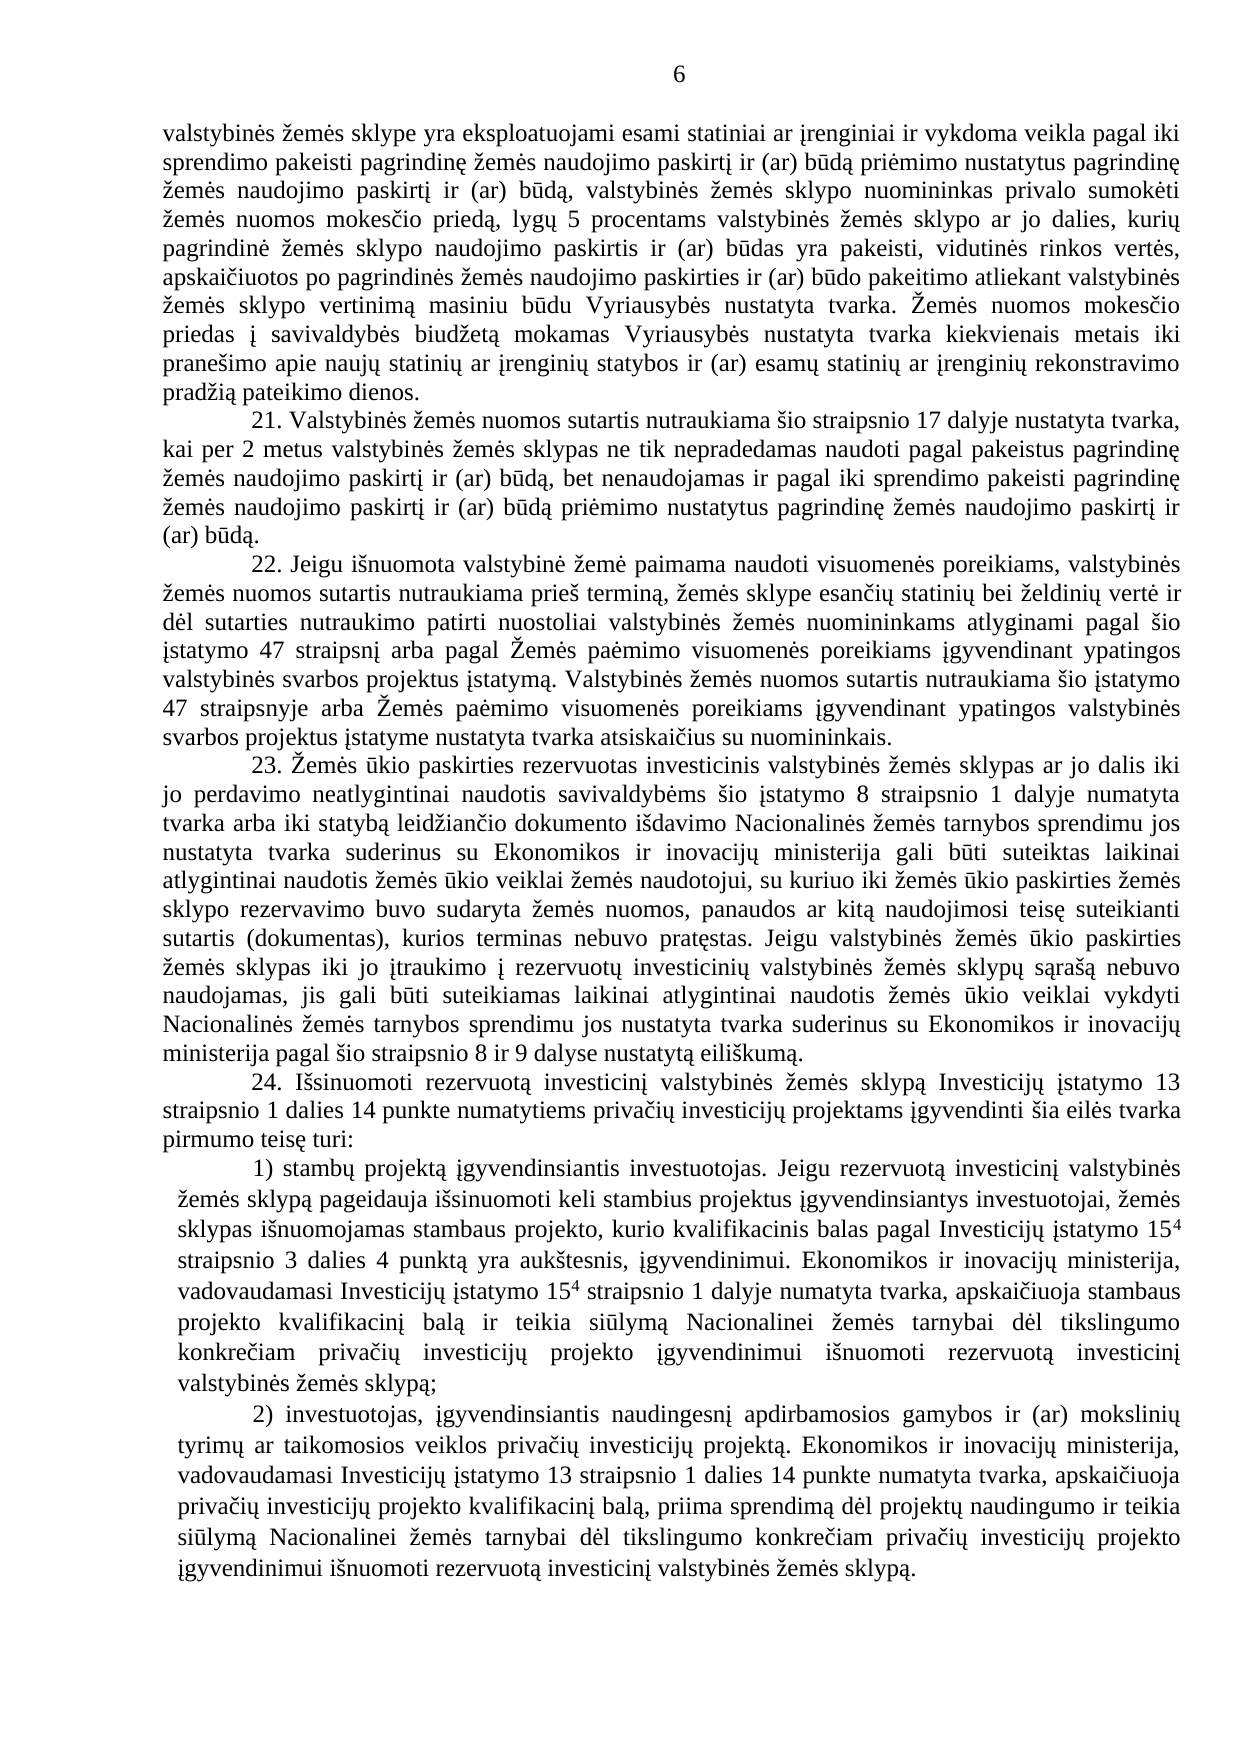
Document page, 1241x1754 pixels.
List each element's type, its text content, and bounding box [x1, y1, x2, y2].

text 1) stambų projektą įgyvendinsiantis investuotojas. Jeigu rezervuotą investicinį valstybinės žemės sklypą pageidauja išsinuomoti keli stambius projektus įgyvendinsiantys investuotojai, žemės sklypas išnuomojamas stambaus projekto, kurio kvalifikacinis balas pagal Investicijų įstatymo 154 straipsnio 3 dalies 4 punktą yra aukštesnis, įgyvendinimui. Ekonomikos ir inovacijų ministerija, vadovaudamasi Investicijų įstatymo 154 straipsnio 1 dalyje numatyta tvarka, apskaičiuoja stambaus projekto kvalifikacinį balą ir teikia siūlymą Nacionalinei žemės tarnybai dėl tikslingumo konkrečiam privačių investicijų projekto įgyvendinimui išnuomoti rezervuotą investicinį valstybinės žemės sklypą; [177, 1153, 1181, 1397]
text 21. Valstybinės žemės nuomos sutartis nutraukiama šio straipsnio 17 dalyje nustatyta tvarka, kai per 2 metus valstybinės žemės sklypas ne tik nepradedamas naudoti pagal pakeistus pagrindinę žemės naudojimo paskirtį ir (ar) būdą, bet nenaudojamas ir pagal iki sprendimo pakeisti pagrindinę žemės naudojimo paskirtį ir (ar) būdą priėmimo nustatytus pagrindinę žemės naudojimo paskirtį ir (ar) būdą. [162, 406, 1181, 549]
text 24. Išsinuomoti rezervuotą investicinį valstybinės žemės sklypą Investicijų įstatymo 13 straipsnio 1 dalies 14 punkte numatytiems privačių investicijų projektams įgyvendinti šia eilės tvarka pirmumo teisę turi: [162, 1067, 1181, 1153]
text 2) investuotojas, įgyvendinsiantis naudingesnį apdirbamosios gamybos ir (ar) mokslinių tyrimų ar taikomosios veiklos privačių investicijų projektą. Ekonomikos ir inovacijų ministerija, vadovaudamasi Investicijų įstatymo 13 straipsnio 1 dalies 14 punkte numatyta tvarka, apskaičiuoja privačių investicijų projekto kvalifikacinį balą, priima sprendimą dėl projektų naudingumo ir teikia siūlymą Nacionalinei žemės tarnybai dėl tikslingumo konkrečiam privačių investicijų projekto įgyvendinimui išnuomoti rezervuotą investicinį valstybinės žemės sklypą. [177, 1399, 1181, 1581]
text valstybinės žemės sklype yra eksploatuojami esami statiniai ar įrenginiai ir vykdoma veikla pagal iki sprendimo pakeisti pagrindinę žemės naudojimo paskirtį ir (ar) būdą priėmimo nustatytus pagrindinę žemės naudojimo paskirtį ir (ar) būdą, valstybinės žemės sklypo nuomininkas privalo sumokėti žemės nuomos mokesčio priedą, lygų 5 procentams valstybinės žemės sklypo ar jo dalies, kurių pagrindinė žemės sklypo naudojimo paskirtis ir (ar) būdas yra pakeisti, vidutinės rinkos vertės, apskaičiuotos po pagrindinės žemės naudojimo paskirties ir (ar) būdo pakeitimo atliekant valstybinės žemės sklypo vertinimą masiniu būdu Vyriausybės nustatyta tvarka. Žemės nuomos mokesčio priedas į savivaldybės biudžetą mokamas Vyriausybės nustatyta tvarka kiekvienais metais iki pranešimo apie naujų statinių ar įrenginių statybos ir (ar) esamų statinių ar įrenginių rekonstravimo pradžią pateikimo dienos. [162, 118, 1181, 406]
text 22. Jeigu išnuomota valstybinė žemė paimama naudoti visuomenės poreikiams, valstybinės žemės nuomos sutartis nutraukiama prieš terminą, žemės sklype esančių statinių bei želdinių vertė ir dėl sutarties nutraukimo patirti nuostoliai valstybinės žemės nuomininkams atlyginami pagal šio įstatymo 47 straipsnį arba pagal Žemės paėmimo visuomenės poreikiams įgyvendinant ypatingos valstybinės svarbos projektus įstatymą. Valstybinės žemės nuomos sutartis nutraukiama šio įstatymo 47 straipsnyje arba Žemės paėmimo visuomenės poreikiams įgyvendinant ypatingos valstybinės svarbos projektus įstatyme nustatyta tvarka atsiskaičius su nuomininkais. [162, 549, 1181, 751]
text 23. Žemės ūkio paskirties rezervuotas investicinis valstybinės žemės sklypas ar jo dalis iki jo perdavimo neatlygintinai naudotis savivaldybėms šio įstatymo 8 straipsnio 1 dalyje numatyta tvarka arba iki statybą leidžiančio dokumento išdavimo Nacionalinės žemės tarnybos sprendimu jos nustatyta tvarka suderinus su Ekonomikos ir inovacijų ministerija gali būti suteiktas laikinai atlygintinai naudotis žemės ūkio veiklai žemės naudotojui, su kuriuo iki žemės ūkio paskirties žemės sklypo rezervavimo buvo sudaryta žemės nuomos, panaudos ar kitą naudojimosi teisę suteikianti sutartis (dokumentas), kurios terminas nebuvo pratęstas. Jeigu valstybinės žemės ūkio paskirties žemės sklypas iki jo įtraukimo į rezervuotų investicinių valstybinės žemės sklypų sąrašą nebuvo naudojamas, jis gali būti suteikiamas laikinai atlygintinai naudotis žemės ūkio veiklai vykdyti Nacionalinės žemės tarnybos sprendimu jos nustatyta tvarka suderinus su Ekonomikos ir inovacijų ministerija pagal šio straipsnio 8 ir 9 dalyse nustatytą eiliškumą. [162, 751, 1181, 1067]
